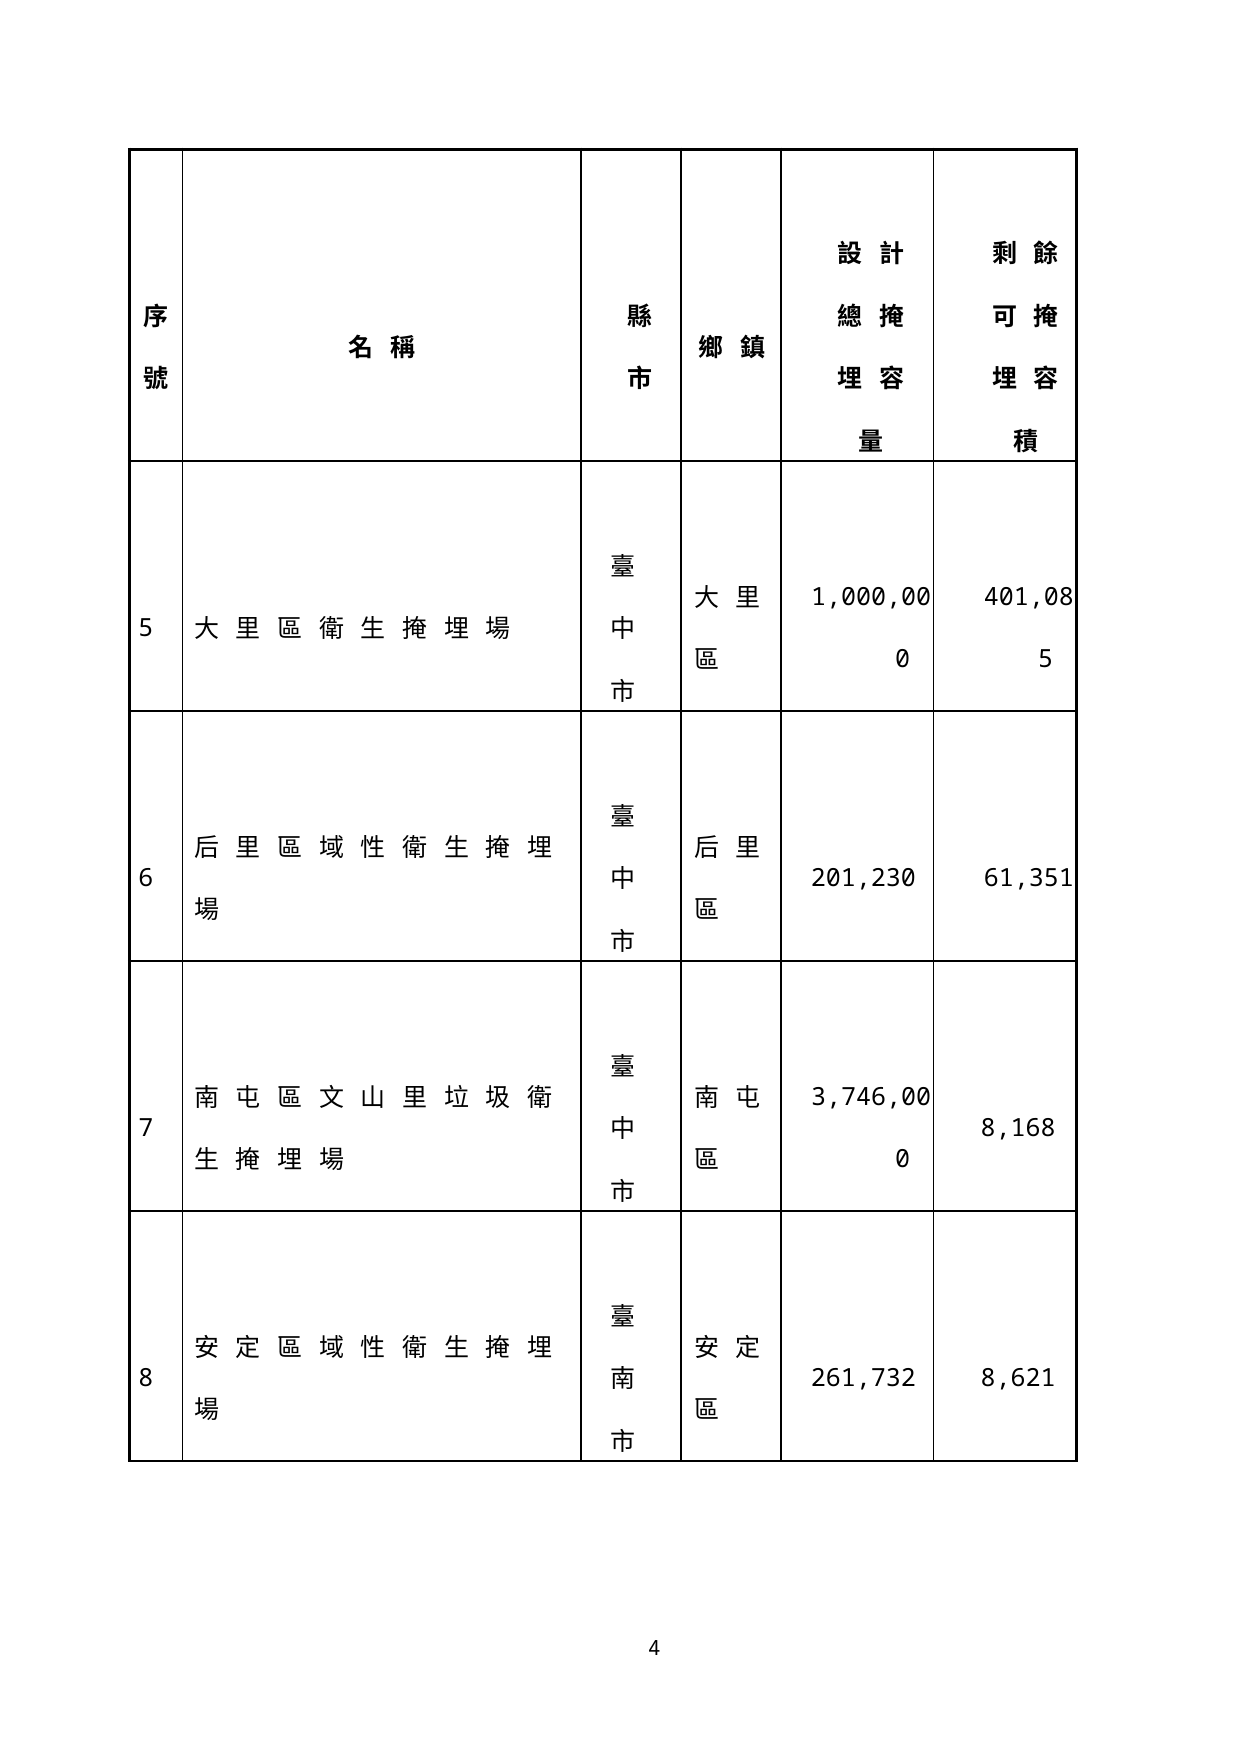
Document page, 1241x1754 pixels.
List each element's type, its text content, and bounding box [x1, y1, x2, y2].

table_header 名稱 [183, 151, 580, 460]
table_cell 8,168 [934, 962, 1075, 1210]
table_cell 401,085 [934, 462, 1075, 710]
table_cell 臺中市 [582, 712, 680, 960]
table_cell 南屯區 [682, 962, 780, 1210]
table_cell 261,732 [782, 1212, 933, 1460]
table_header 序號 [131, 151, 182, 460]
table_cell 6 [131, 712, 182, 960]
table_cell 1,000,000 [782, 462, 933, 710]
table_cell 后里區 [682, 712, 780, 960]
table_cell 臺中市 [582, 462, 680, 710]
table_header 剩餘可掩埋容積 [934, 151, 1075, 460]
table_header 縣市 [582, 151, 680, 460]
table_cell 安定區 [682, 1212, 780, 1460]
table_cell 8,621 [934, 1212, 1075, 1460]
table_cell 5 [131, 462, 182, 710]
table_cell 8 [131, 1212, 182, 1460]
table_cell 大里區 [682, 462, 780, 710]
table_cell 南屯區文山里垃圾衛生掩埋場 [183, 962, 580, 1210]
table_header 鄉鎮 [682, 151, 780, 460]
table_cell 臺中市 [582, 962, 680, 1210]
table_cell 7 [131, 962, 182, 1210]
table_cell 大里區衛生掩埋場 [183, 462, 580, 710]
table_cell 201,230 [782, 712, 933, 960]
table_cell 后里區域性衛生掩埋場 [183, 712, 580, 960]
table_cell 3,746,000 [782, 962, 933, 1210]
table_cell 61,351 [934, 712, 1075, 960]
table_cell 臺南市 [582, 1212, 680, 1460]
table_cell 安定區域性衛生掩埋場 [183, 1212, 580, 1460]
table_header 設計總掩埋容量 [782, 151, 933, 460]
